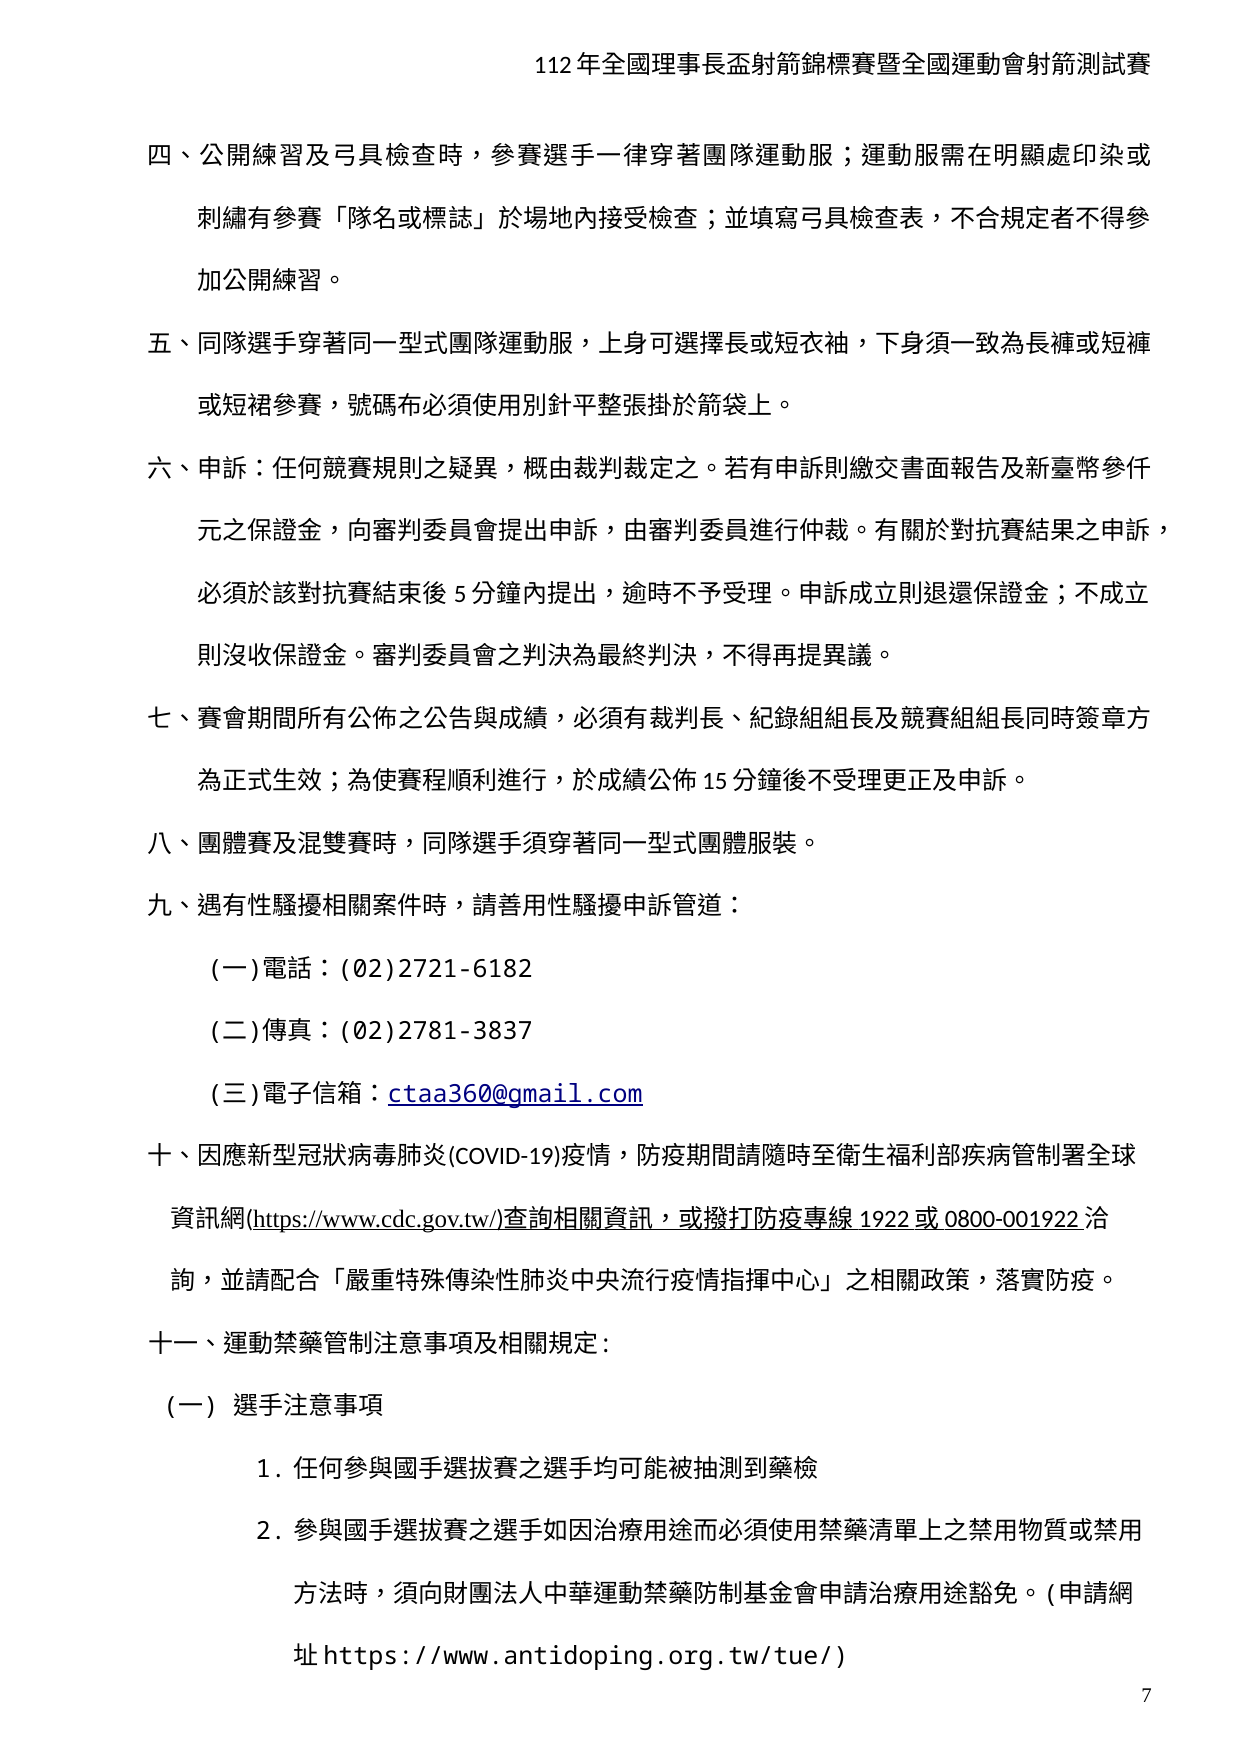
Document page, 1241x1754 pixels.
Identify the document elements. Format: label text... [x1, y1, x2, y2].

text (一)電話：(02)2721-6182 [147, 925, 1152, 987]
text 方法時，須向財團法人中華運動禁藥防制基金會申請治療用途豁免。(申請網 [293, 1550, 1152, 1612]
text 八、團體賽及混雙賽時，同隊選手須穿著同一型式團體服裝。 [147, 800, 1152, 862]
text (二)傳真：(02)2781-3837 [147, 987, 1152, 1050]
text 十、因應新型冠狀病毒肺炎(COVID-19)疫情，防疫期間請隨時至衛生福利部疾病管制署全球 [148, 1112, 1152, 1175]
text 十一、運動禁藥管制注意事項及相關規定: [118, 1300, 1152, 1362]
list 參與國手選拔賽之選手如因治療用途而必須使用禁藥清單上之禁用物質或禁用 [256, 1487, 1152, 1550]
text 詢，並請配合「嚴重特殊傳染性肺炎中央流行疫情指揮中心」之相關政策，落實防疫。 [148, 1237, 1152, 1300]
text (三)電子信箱：ctaa360@gmail.com [147, 1050, 1152, 1112]
text 資訊網(https://www.cdc.gov.tw/)查詢相關資訊，或撥打防疫專線1922或0800-001922洽 [148, 1175, 1152, 1237]
text 九、遇有性騷擾相關案件時，請善用性騷擾申訴管道： [147, 862, 1152, 925]
list 任何參與國手選拔賽之選手均可能被抽測到藥檢 [256, 1425, 1152, 1487]
text 五、同隊選手穿著同一型式團隊運動服，上身可選擇長或短衣袖，下身須一致為長褲或短褲或短裙參賽，號碼布必須使用別針平整張掛於箭袋上。 [147, 300, 1152, 425]
text 址https://www.antidoping.org.tw/tue/) [293, 1612, 1152, 1675]
text 七、賽會期間所有公佈之公告與成績，必須有裁判長、紀錄組組長及競賽組組長同時簽章方為正式生效；為使賽程順利進行，於成績公佈15分鐘後不受理更正及申訴。 [147, 675, 1152, 800]
text 四、公開練習及弓具檢查時，參賽選手一律穿著團隊運動服；運動服需在明顯處印染或 刺繡有參賽「隊名或標誌」於場地內接受檢查；並填寫弓具檢查表，不合規定者不得參加公開練習。 [147, 112, 1152, 300]
text (一) 選手注意事項 [118, 1362, 1152, 1425]
text 六、申訴：任何競賽規則之疑異，概由裁判裁定之。若有申訴則繳交書面報告及新臺幣參仟元之保證金，向審判委員會提出申訴，由審判委員進行仲裁。有關於對抗賽結果之申訴，必須於該對抗賽結束後5分鐘內提出，逾時不予受理。申訴成立則退還保證金；不成立則沒收保證金。審判委員會之判決為最終判決，不得再提異議。 [147, 425, 1152, 675]
